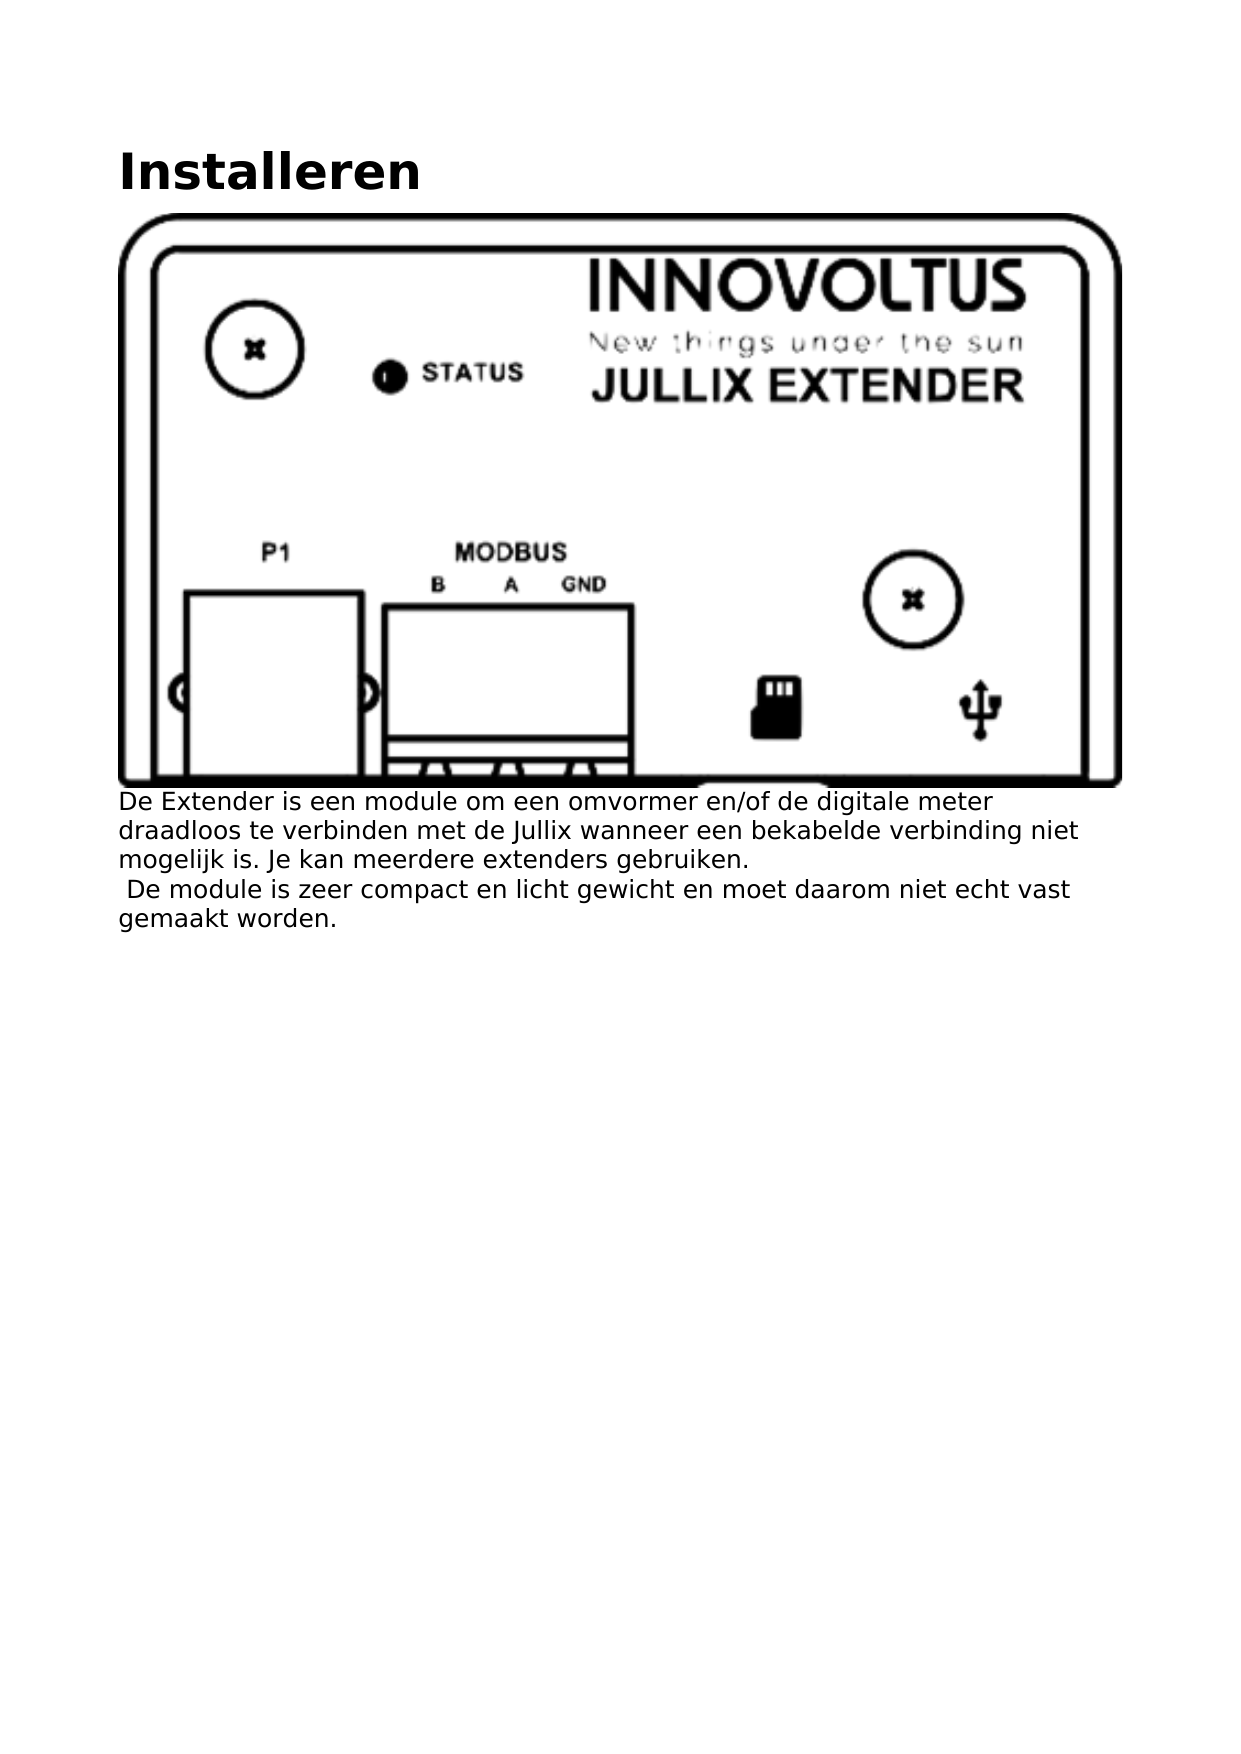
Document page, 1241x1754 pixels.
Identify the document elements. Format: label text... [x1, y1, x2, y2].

text De Extender is een module om een omvormer en/of de digitale meter draadloos te verbinden met de Jullix wanneer een bekabelde verbinding niet mogelijk is. Je kan meerdere extenders gebruiken. De module is zeer compact en licht gewicht en moet daarom niet echt vast gemaakt worden. [118, 788, 1122, 962]
picture [118, 213, 1123, 788]
subtitle Installeren [118, 143, 1122, 201]
